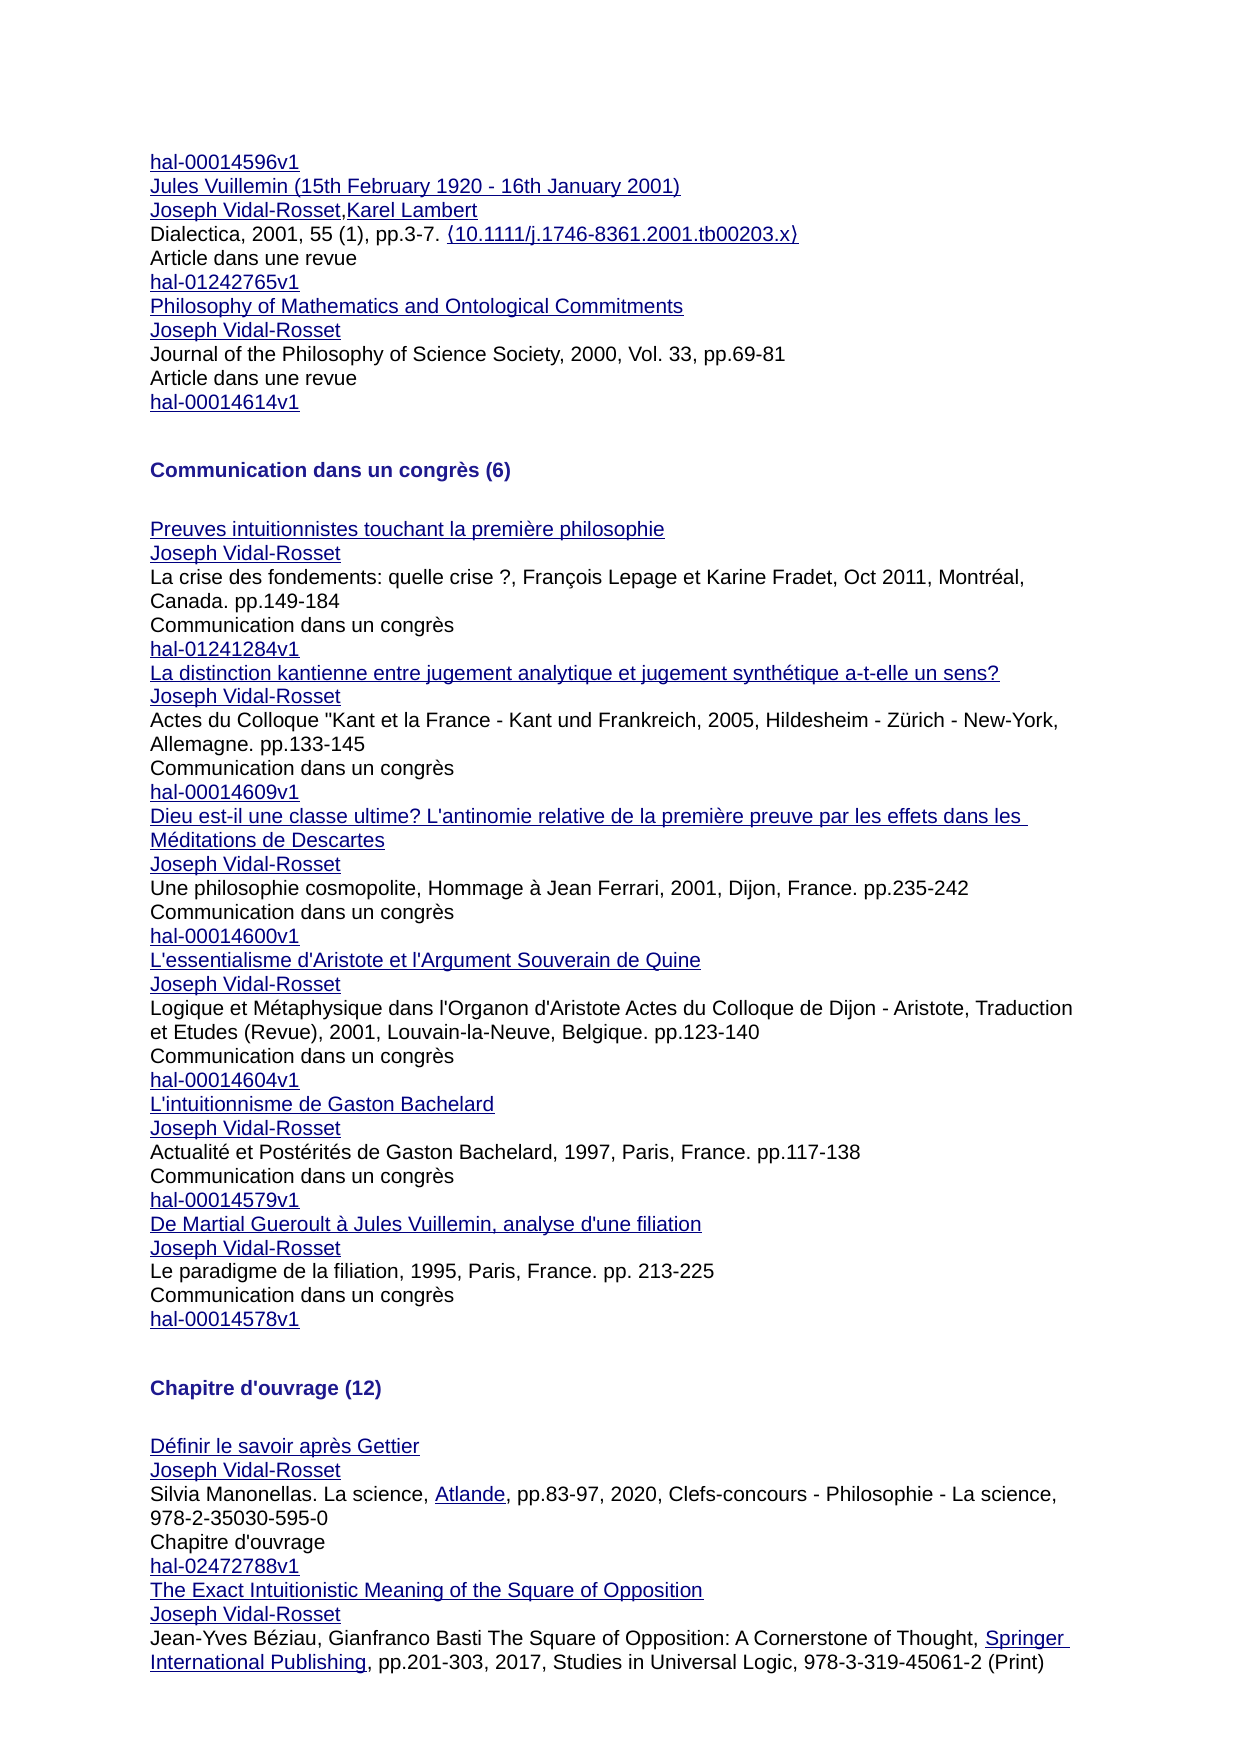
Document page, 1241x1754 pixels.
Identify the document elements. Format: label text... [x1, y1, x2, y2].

table_cell Dieu est-il une classe ultime? L'antinomie relative de la première preuve par les effets dans les Méditations de Descartes Joseph Vidal-Rosset Une philosophie cosmopolite, Hommage à Jean Ferrari, 2001, Dijon, France. pp.235-242 Communication dans un congrès hal-00014600v1 [150, 804, 1090, 948]
table_cell hal-00014596v1 [150, 150, 1090, 174]
subtitle Communication dans un congrès (6) [150, 458, 1090, 482]
table_header Définir le savoir après Gettier Joseph Vidal-Rosset Silvia Manonellas. La science, Atlande, pp.83-97, 2020, Clefs-concours - Philosophie - La science, 978-2-35030-595-0 Chapitre d'ouvrage hal-02472788v1 [150, 1434, 1090, 1578]
table_cell The Exact Intuitionistic Meaning of the Square of Opposition Joseph Vidal-Rosset Jean-Yves Béziau, Gianfranco Basti The Square of Opposition: A Cornerstone of Thought, Springer International Publishing, pp.201-303, 2017, Studies in Universal Logic, 978-3-319-45061-2 (Print) [150, 1578, 1090, 1674]
table_cell Jules Vuillemin (15th February 1920 - 16th January 2001) Joseph Vidal-Rosset,Karel Lambert Dialectica, 2001, 55 (1), pp.3-7. ⟨10.1111/j.1746-8361.2001.tb00203.x⟩ Article dans une revue hal-01242765v1 [150, 174, 1090, 294]
table_header Preuves intuitionnistes touchant la première philosophie Joseph Vidal-Rosset La crise des fondements: quelle crise ?, François Lepage et Karine Fradet, Oct 2011, Montréal, Canada. pp.149-184 Communication dans un congrès hal-01241284v1 [150, 517, 1090, 660]
table_cell L'essentialisme d'Aristote et l'Argument Souverain de Quine Joseph Vidal-Rosset Logique et Métaphysique dans l'Organon d'Aristote Actes du Colloque de Dijon - Aristote, Traduction et Etudes (Revue), 2001, Louvain-la-Neuve, Belgique. pp.123-140 Communication dans un congrès hal-00014604v1 [150, 948, 1090, 1092]
table_cell L'intuitionnisme de Gaston Bachelard Joseph Vidal-Rosset Actualité et Postérités de Gaston Bachelard, 1997, Paris, France. pp.117-138 Communication dans un congrès hal-00014579v1 [150, 1092, 1090, 1211]
subtitle Chapitre d'ouvrage (12) [150, 1376, 1090, 1400]
table_cell Philosophy of Mathematics and Ontological Commitments Joseph Vidal-Rosset Journal of the Philosophy of Science Society, 2000, Vol. 33, pp.69-81 Article dans une revue hal-00014614v1 [150, 294, 1090, 413]
table_cell De Martial Gueroult à Jules Vuillemin, analyse d'une filiation Joseph Vidal-Rosset Le paradigme de la filiation, 1995, Paris, France. pp. 213-225 Communication dans un congrès hal-00014578v1 [150, 1211, 1090, 1331]
table_cell La distinction kantienne entre jugement analytique et jugement synthétique a-t-elle un sens? Joseph Vidal-Rosset Actes du Colloque "Kant et la France - Kant und Frankreich, 2005, Hildesheim - Zürich - New-York, Allemagne. pp.133-145 Communication dans un congrès hal-00014609v1 [150, 660, 1090, 804]
